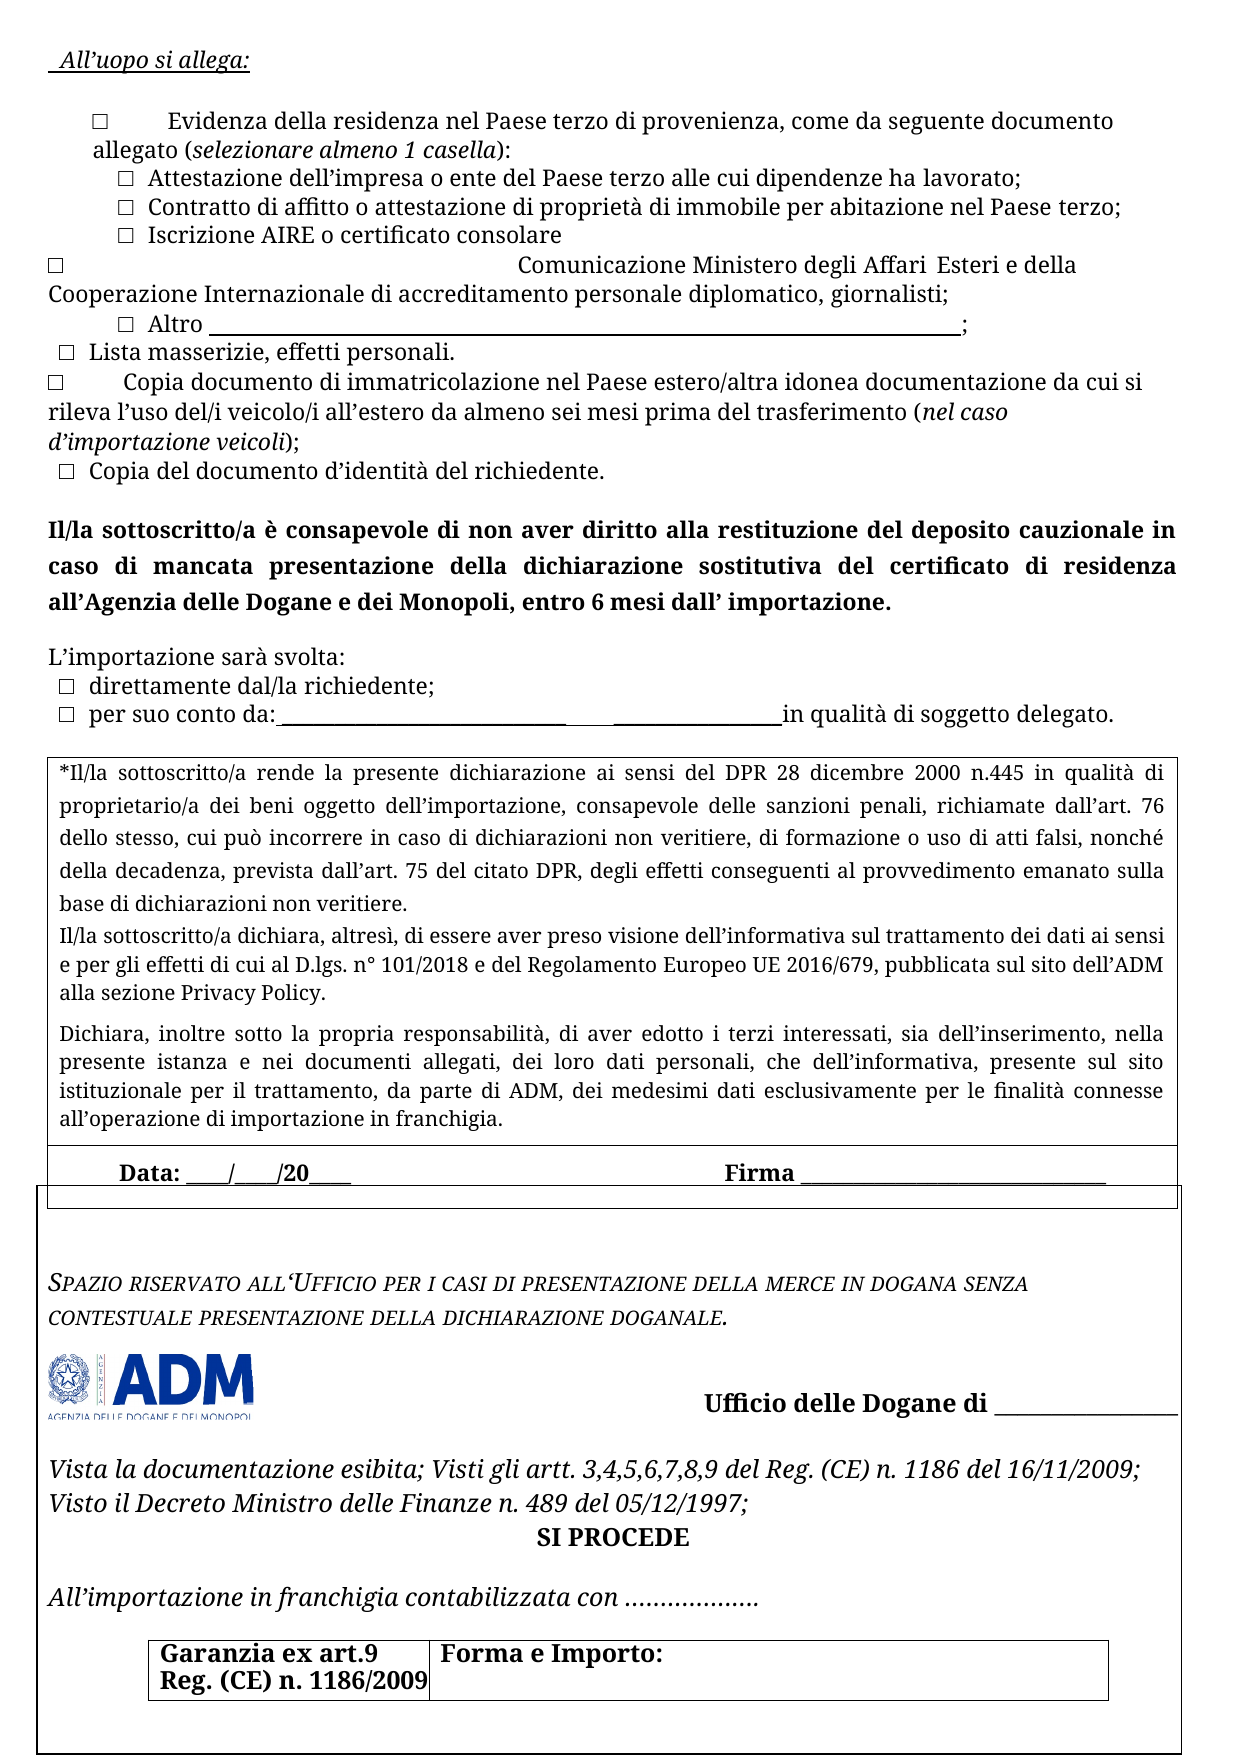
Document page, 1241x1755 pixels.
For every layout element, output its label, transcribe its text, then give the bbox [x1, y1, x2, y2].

list direttamente dal/la richiedente; [59, 671, 1178, 700]
list Attestazione dell’impresa o ente del Paese terzo alle cui dipendenze ha lavorato; [118, 164, 1178, 192]
text L’importazione sarà svolta: [48, 643, 1178, 671]
text All’uopo si allega: [48, 44, 1178, 76]
list Lista masserizie, effetti personali. [59, 338, 1178, 366]
text Il/la sottoscritto/a è consapevole di non aver diritto alla restituzione del deposito cauzionale in caso di mancata presentazione della dichiarazione sostitutiva del certificato di residenza all’Agenzia delle Dogane e dei Monopoli, entro 6 mesi dall’ importazione. [48, 514, 1178, 617]
table_cell Data: ____/____/20____ Firma _____________________________ [48, 1146, 1177, 1185]
list Altro ; [118, 309, 1178, 338]
list Iscrizione AIRE o certificato consolare [118, 221, 1178, 249]
list Copia del documento d’identità del richiedente. [59, 457, 1178, 485]
table_header *Il/la sottoscritto/a rende la presente dichiarazione ai sensi del DPR 28 dicembre 2000 n.445 in qualità di proprietario/a dei beni oggetto dell’importazione, consapevole delle sanzioni penali, richiamate dall’art. 76 dello stesso, cui può incorrere in caso di dichiarazioni non veritiere, di formazione o uso di atti falsi, nonché della decadenza, prevista dall’art. 75 del citato DPR, degli effetti conseguenti al provvedimento emanato sulla base di dichiarazioni non veritiere. Il/la sottoscritto/a dichiara, altresì, di essere aver preso visione dell’informativa sul trattamento dei dati ai sensi e per gli effetti di cui al D.lgs. n° 101/2018 e del Regolamento Europeo UE 2016/679, pubblicata sul sito dell’ADM alla sezione Privacy Policy. Dichiara, inoltre sotto la propria responsabilità, di aver edotto i terzi interessati, sia dell’inserimento, nella presente istanza e nei documenti allegati, dei loro dati personali, che dell’informativa, presente sul sito istituzionale per il trattamento, da parte di ADM, dei medesimi dati esclusivamente per le finalità connesse all’operazione di importazione in franchigia. [48, 758, 1177, 1145]
list Contratto di affitto o attestazione di proprietà di immobile per abitazione nel Paese terzo; [118, 192, 1178, 221]
list Evidenza della residenza nel Paese terzo di provenienza, come da seguente documento allegato (selezionare almeno 1 casella): [92, 107, 1178, 164]
list Comunicazione Ministero degli Affari Esteri e della Cooperazione Internazionale di accreditamento personale diplomatico, giornalisti; [48, 249, 1185, 309]
list Copia documento di immatricolazione nel Paese estero/altra idonea documentazione da cui si rileva l’uso del/i veicolo/i all’estero da almeno sei mesi prima del trasferimento (nel caso d’importazione veicoli); [48, 366, 1168, 457]
list per suo conto da: ___________________________ ________________in qualità di soggetto delegato. [59, 700, 1178, 728]
